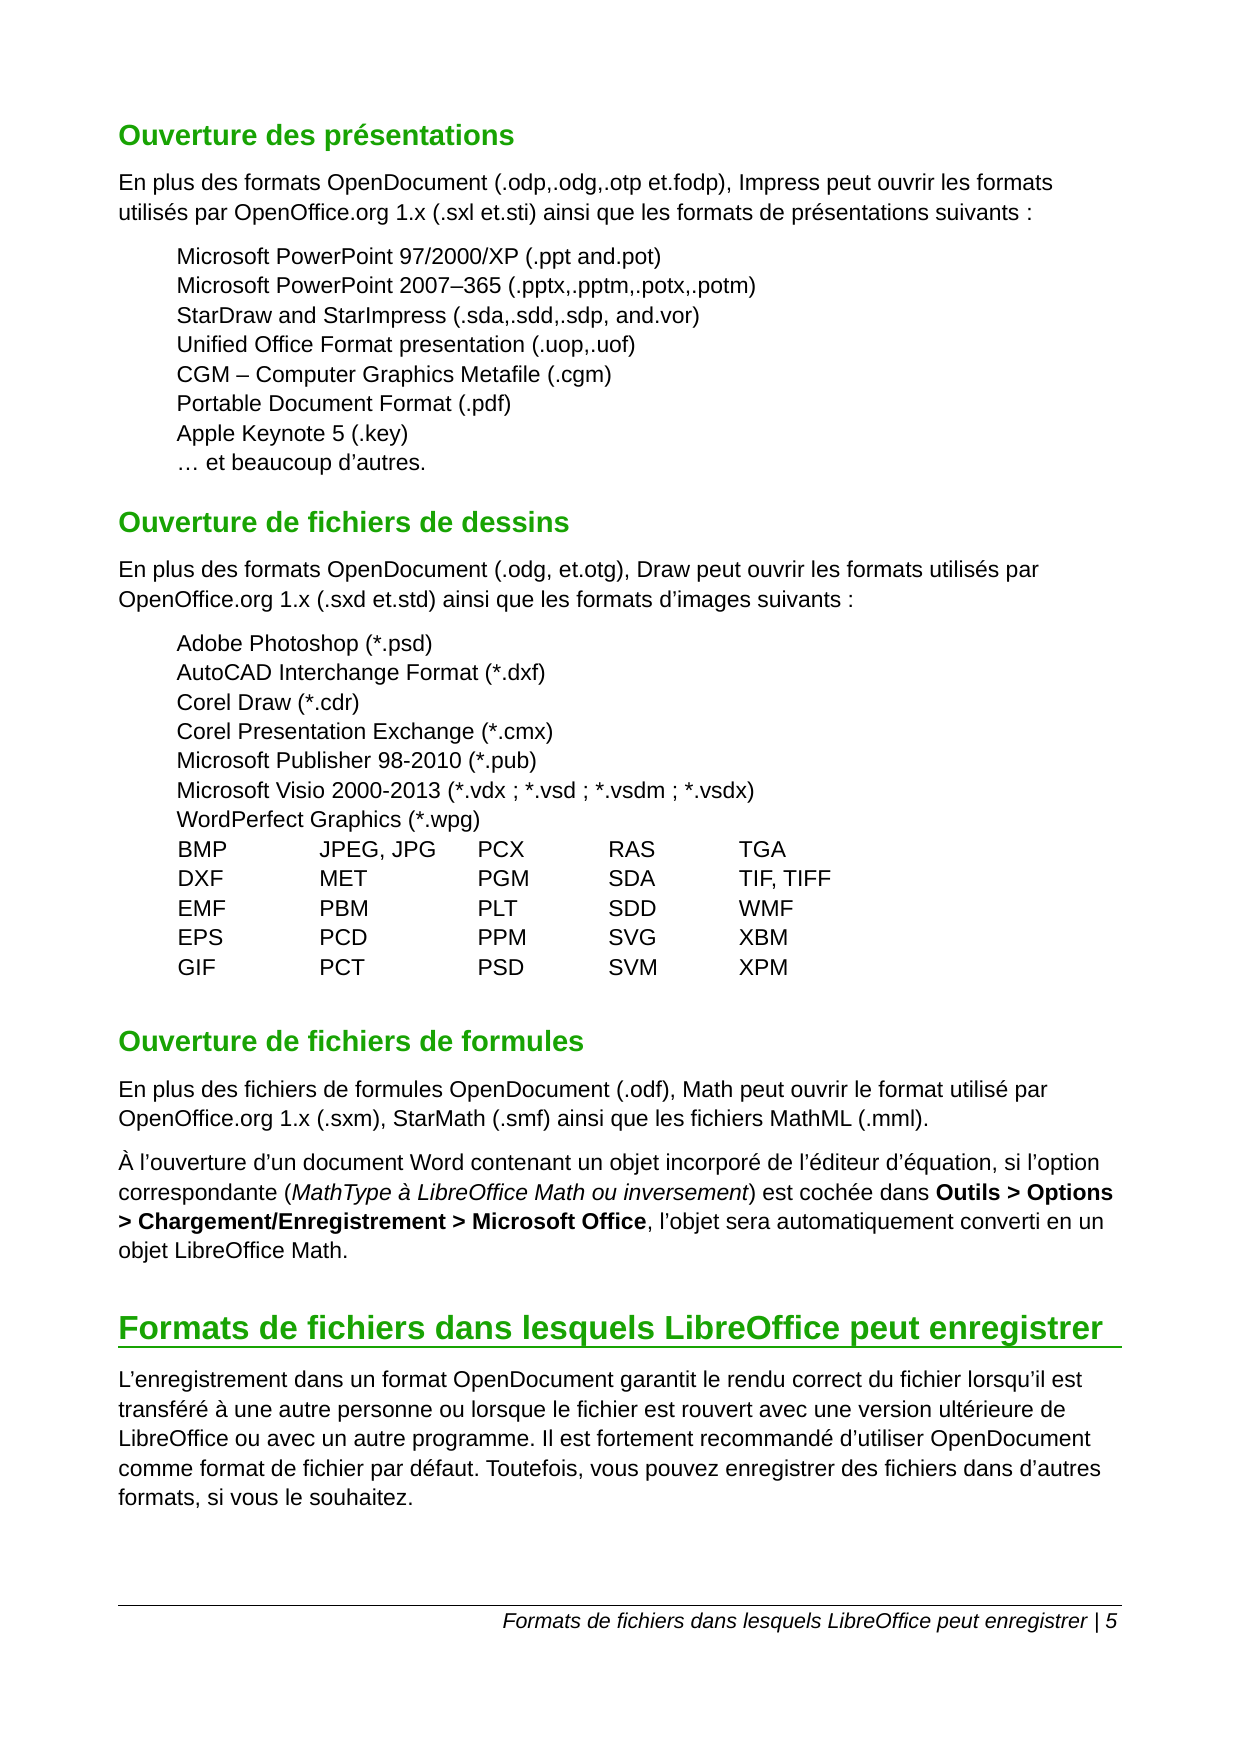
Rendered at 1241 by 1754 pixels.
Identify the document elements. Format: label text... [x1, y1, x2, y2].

subtitle Ouverture de fichiers de formules [118, 1024, 1122, 1058]
table_cell SVG [608, 921, 739, 951]
text En plus des formats OpenDocument (.odp,.odg,.otp et.fodp), Impress peut ouvrir les formats utilisés par OpenOffice.org 1.x (.sxl et.sti) ainsi que les formats de présentations suivants : [118, 166, 1122, 225]
table_cell DXF [178, 862, 319, 892]
table_cell SDA [608, 862, 739, 892]
text Microsoft PowerPoint 97/2000/XP (.ppt and.pot) Microsoft PowerPoint 2007–365 (.pptx,.pptm,.potx,.potm) StarDraw and StarImpress (.sda,.sdd,.sdp, and.vor) Unified Office Format presentation (.uop,.uof) CGM – Computer Graphics Metafile (.cgm) Portable Document Format (.pdf) Apple Keynote 5 (.key) … et beaucoup d’autres. [176, 240, 1122, 476]
table_cell MET [319, 862, 477, 892]
subtitle Ouverture de fichiers de dessins [118, 505, 1122, 538]
text À l’ouverture d’un document Word contenant un objet incorporé de l’éditeur d’équation, si l’option correspondante (MathType à LibreOffice Math ou inversement) est cochée dans Outils > Options > Chargement/Enregistrement > Microsoft Office, l’objet sera automatiquement converti en un objet LibreOffice Math. [118, 1146, 1122, 1264]
subtitle Formats de fichiers dans lesquels LibreOffice peut enregistrer [118, 1308, 1122, 1346]
table_cell EMF [178, 892, 319, 921]
table_cell PPM [477, 921, 608, 951]
text L’enregistrement dans un format OpenDocument garantit le rendu correct du fichier lorsqu’il est transféré à une autre personne ou lorsque le fichier est rouvert avec une version ultérieure de LibreOffice ou avec un autre programme. Il est fortement recommandé d’utiliser OpenDocument comme format de fichier par défaut. Toutefois, vous pouvez enregistrer des fichiers dans d’autres formats, si vous le souhaitez. [118, 1363, 1122, 1511]
table_cell TIF, TIFF [739, 862, 909, 892]
text En plus des fichiers de formules OpenDocument (.odf), Math peut ouvrir le format utilisé par OpenOffice.org 1.x (.sxm), StarMath (.smf) ainsi que les fichiers MathML (.mml). [118, 1072, 1122, 1131]
table_header PCX [477, 833, 608, 862]
table_cell PCT [319, 951, 477, 980]
table_cell SVM [608, 951, 739, 980]
table_cell EPS [178, 921, 319, 951]
table_cell PCD [319, 921, 477, 951]
subtitle Ouverture des présentations [118, 118, 1122, 152]
table_cell PSD [477, 951, 608, 980]
table_cell GIF [178, 951, 319, 980]
table_cell PGM [477, 862, 608, 892]
table_cell SDD [608, 892, 739, 921]
table_header JPEG, JPG [319, 833, 477, 862]
table_header BMP [178, 833, 319, 862]
table_cell XPM [739, 951, 909, 980]
table_header TGA [739, 833, 909, 862]
table_cell WMF [739, 892, 909, 921]
table_header RAS [608, 833, 739, 862]
table_cell PBM [319, 892, 477, 921]
table_cell XBM [739, 921, 909, 951]
text Adobe Photoshop (*.psd) AutoCAD Interchange Format (*.dxf) Corel Draw (*.cdr) Corel Presentation Exchange (*.cmx) Microsoft Publisher 98-2010 (*.pub) Microsoft Visio 2000-2013 (*.vdx ; *.vsd ; *.vsdm ; *.vsdx) WordPerfect Graphics (*.wpg) [176, 626, 1122, 833]
table_cell PLT [477, 892, 608, 921]
text En plus des formats OpenDocument (.odg, et.otg), Draw peut ouvrir les formats utilisés par OpenOffice.org 1.x (.sxd et.std) ainsi que les formats d’images suivants : [118, 553, 1122, 612]
